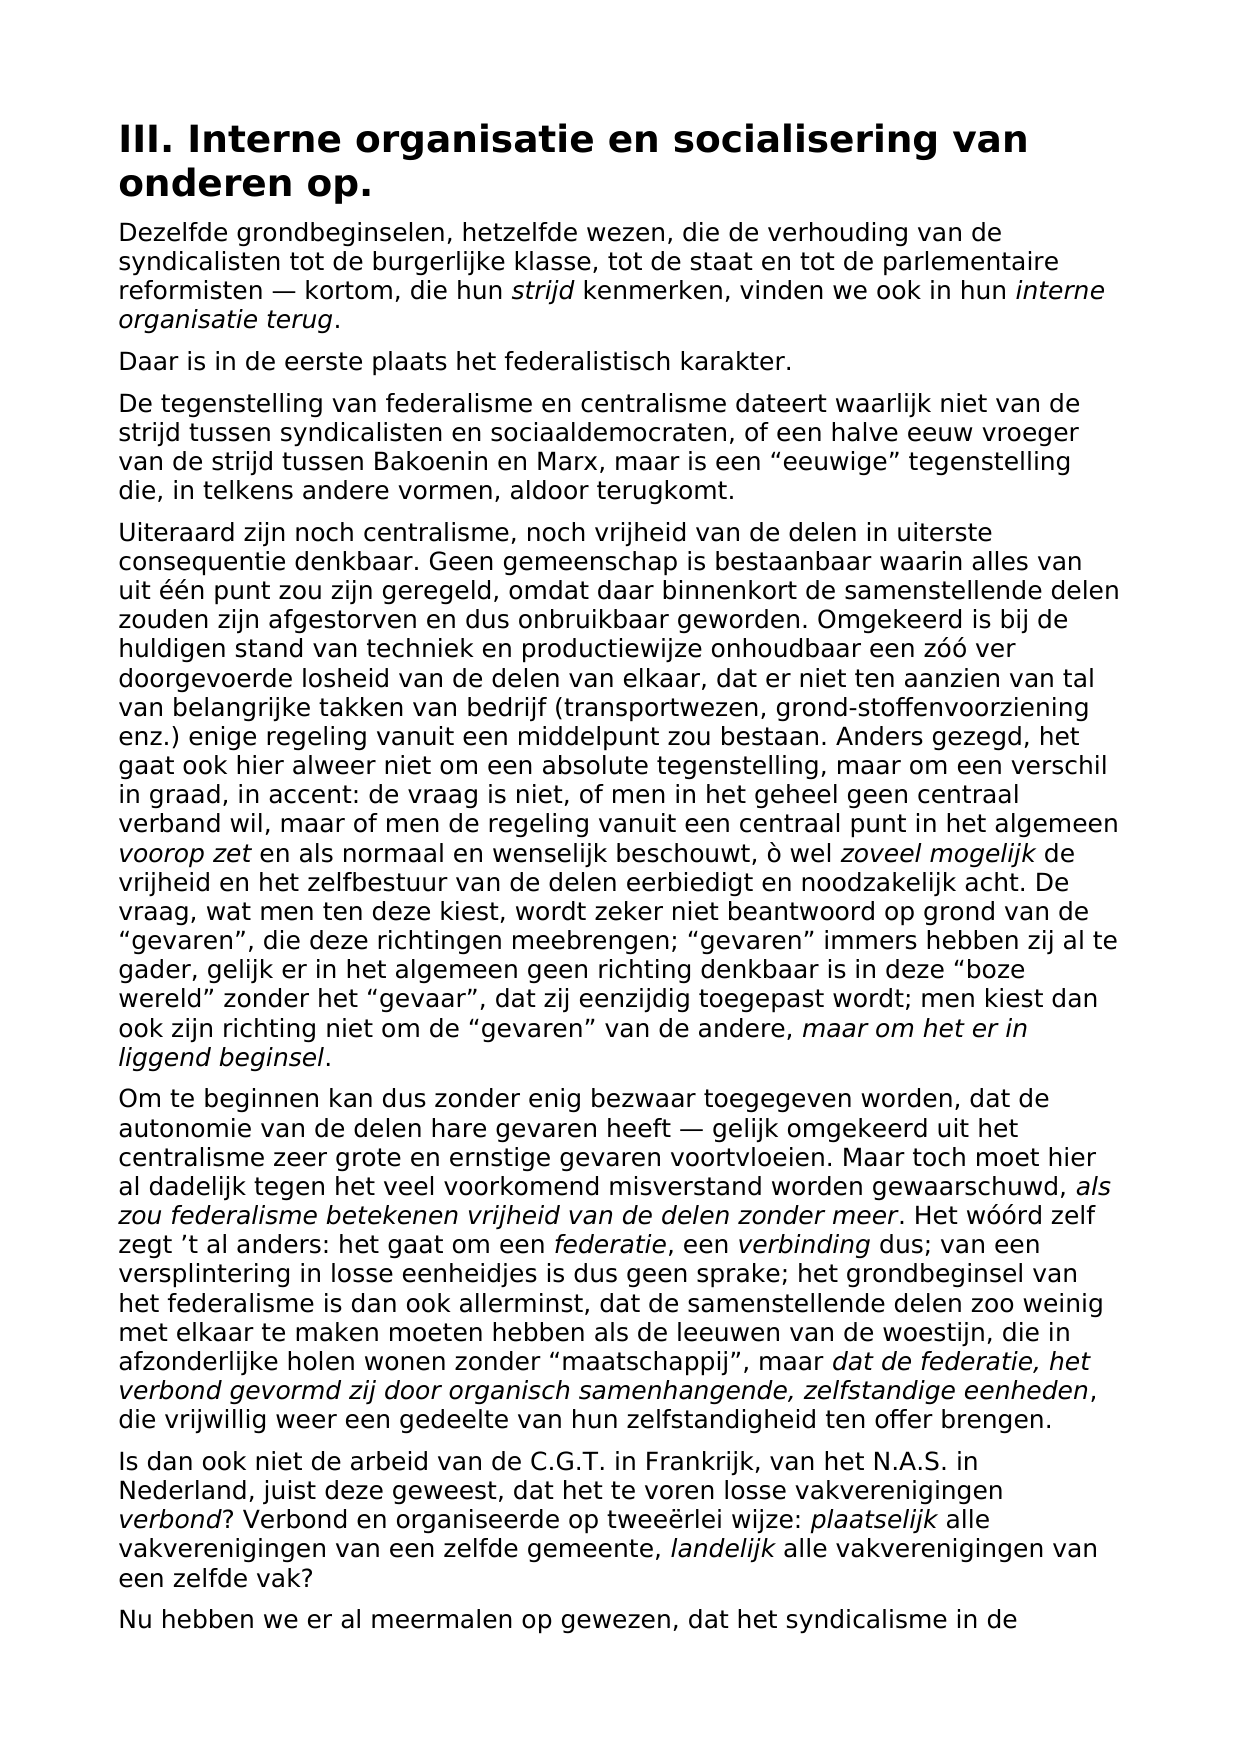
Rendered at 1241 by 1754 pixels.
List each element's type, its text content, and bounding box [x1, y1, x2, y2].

subtitle III. Interne organisatie en socialisering van onderen op. [118, 118, 1122, 205]
text Nu hebben we er al meermalen op gewezen, dat het syndicalisme in de [118, 1605, 1122, 1634]
text De tegenstelling van federalisme en centralisme dateert waarlijk niet van de strijd tussen syndicalisten en sociaaldemocraten, of een halve eeuw vroeger van de strijd tussen Bakoenin en Marx, maar is een “eeuwige” tegenstelling die, in telkens andere vormen, aldoor terugkomt. [118, 389, 1122, 505]
text Om te beginnen kan dus zonder enig bezwaar toegegeven worden, dat de autonomie van de delen hare gevaren heeft — gelijk omgekeerd uit het centralisme zeer grote en ernstige gevaren voortvloeien. Maar toch moet hier al dadelijk tegen het veel voorkomend misverstand worden gewaarschuwd, als zou federalisme betekenen vrijheid van de delen zonder meer. Het wóórd zelf zegt ’t al anders: het gaat om een federatie, een verbinding dus; van een versplintering in losse eenheidjes is dus geen sprake; het grondbeginsel van het federalisme is dan ook allerminst, dat de samenstellende delen zoo weinig met elkaar te maken moeten hebben als de leeuwen van de woestijn, die in afzonderlijke holen wonen zonder “maatschappij”, maar dat de federatie, het verbond gevormd zij door organisch samenhangende, zelfstandige eenheden, die vrijwillig weer een gedeelte van hun zelfstandigheid ten offer brengen. [118, 1084, 1122, 1434]
text Uiteraard zijn noch centralisme, noch vrijheid van de delen in uiterste consequentie denkbaar. Geen gemeenschap is bestaanbaar waarin alles van uit één punt zou zijn geregeld, omdat daar binnenkort de samenstellende delen zouden zijn afgestorven en dus onbruikbaar geworden. Omgekeerd is bij de huldigen stand van techniek en productiewijze onhoudbaar een zóó ver doorgevoerde losheid van de delen van elkaar, dat er niet ten aanzien van tal van belangrijke takken van bedrijf (transportwezen, grond-stoffenvoorziening enz.) enige regeling vanuit een middelpunt zou bestaan. Anders gezegd, het gaat ook hier alweer niet om een absolute tegenstelling, maar om een verschil in graad, in accent: de vraag is niet, of men in het geheel geen centraal verband wil, maar of men de regeling vanuit een centraal punt in het algemeen voorop zet en als normaal en wenselijk beschouwt, ò wel zoveel mogelijk de vrijheid en het zelfbestuur van de delen eerbiedigt en noodzakelijk acht. De vraag, wat men ten deze kiest, wordt zeker niet beantwoord op grond van de “gevaren”, die deze richtingen meebrengen; “gevaren” immers hebben zij al te gader, gelijk er in het algemeen geen richting denkbaar is in deze “boze wereld” zonder het “gevaar”, dat zij eenzijdig toegepast wordt; men kiest dan ook zijn richting niet om de “gevaren” van de andere, maar om het er in liggend beginsel. [118, 518, 1122, 1072]
text Daar is in de eerste plaats het federalistisch karakter. [118, 347, 1122, 376]
text Dezelfde grondbeginselen, hetzelfde wezen, die de verhouding van de syndicalisten tot de burgerlijke klasse, tot de staat en tot de parlementaire reformisten — kortom, die hun strijd kenmerken, vinden we ook in hun interne organisatie terug. [118, 218, 1122, 334]
text Is dan ook niet de arbeid van de C.G.T. in Frankrijk, van het N.A.S. in Nederland, juist deze geweest, dat het te voren losse vakverenigingen verbond? Verbond en organiseerde op tweeërlei wijze: plaatselijk alle vakverenigingen van een zelfde gemeente, landelijk alle vakverenigingen van een zelfde vak? [118, 1447, 1122, 1593]
